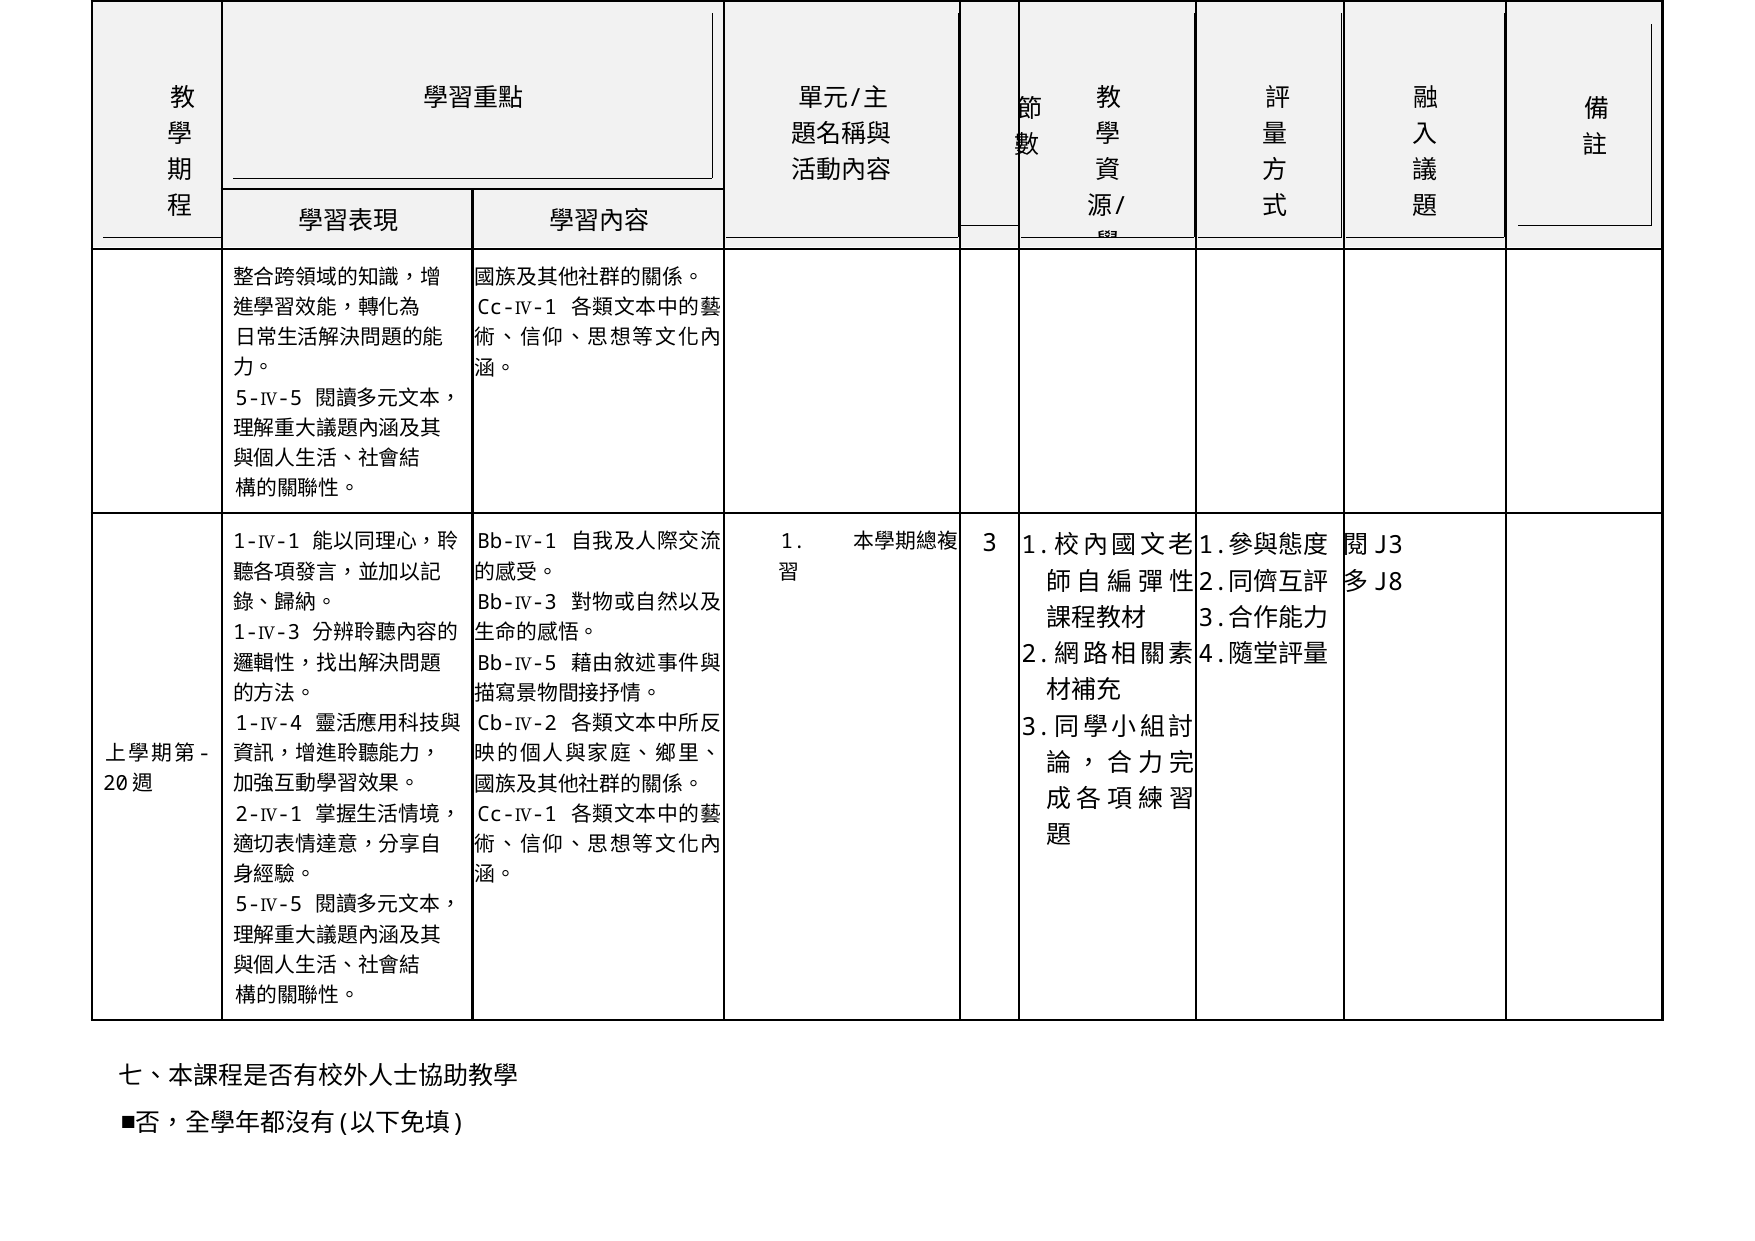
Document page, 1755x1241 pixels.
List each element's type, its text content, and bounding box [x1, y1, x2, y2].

table_cell [1345, 250, 1505, 512]
table_cell 整合跨領域的知識，增進學習效能，轉化為 日常生活解決問題的能力。 5-Ⅳ-5 閱讀多元文本，理解重大議題內涵及其與個人生活、社會結 構的關聯性。 [223, 250, 471, 512]
table_header 評量方式 [1197, 2, 1343, 247]
table_header 備註 [1507, 2, 1661, 247]
table_cell 上學期第-20週 [93, 514, 221, 1019]
table_cell 1.校內國文老師自編彈性課程教材 2.網路相關素材補充 3.同學小組討論，合力完成各項練習題 [1020, 514, 1195, 1019]
table_cell [725, 250, 959, 512]
table_cell 學習內容 [474, 190, 723, 247]
table_cell [1020, 250, 1195, 512]
text 七、本課程是否有校外人士協助教學 [118, 1056, 1636, 1092]
table_header 教學資源/學習策略 [1020, 2, 1195, 247]
table_header 學習重點 [223, 2, 723, 188]
table_cell [961, 250, 1018, 512]
table_cell [1507, 250, 1661, 512]
table_header 節數 [961, 226, 1018, 247]
table_cell Bb-Ⅳ-1 自我及人際交流的感受。 Bb-Ⅳ-3 對物或自然以及生命的感悟。 Bb-Ⅳ-5 藉由敘述事件與描寫景物間接抒情。 Cb-Ⅳ-2 各類文本中所反映的個人與家庭、鄉里、國族及其他社群的關係。 Cc-Ⅳ-1 各類文本中的藝術、信仰、思想等文化內涵。 [474, 514, 723, 1019]
table_cell 3 [961, 514, 1018, 1019]
table_cell 閱J3 多J8 [1345, 514, 1505, 1019]
table_cell 學習表現 [223, 190, 471, 247]
table_header 單元/主題名稱與活動內容 [725, 2, 959, 247]
table_header 教學期程 [93, 2, 221, 247]
table_cell 國族及其他社群的關係。 Cc-Ⅳ-1 各類文本中的藝術、信仰、思想等文化內涵。 [474, 250, 723, 512]
table_cell 本學期總複習 [725, 514, 959, 1019]
table_header 節數 [961, 2, 1018, 225]
table_cell [1507, 514, 1661, 1019]
table_cell [93, 250, 221, 512]
table_cell 1.參與態度 2.同儕互評 3.合作能力 4.隨堂評量 [1197, 514, 1343, 1019]
text ■否，全學年都沒有(以下免填) [118, 1102, 1636, 1138]
table_header 融入議題 [1345, 2, 1505, 247]
table_cell 1-Ⅳ-1 能以同理心，聆聽各項發言，並加以記錄、歸納。 1-Ⅳ-3 分辨聆聽內容的邏輯性，找出解決問題的方法。 1-Ⅳ-4 靈活應用科技與資訊，增進聆聽能力，加強互動學習效果。 2-Ⅳ-1 掌握生活情境，適切表情達意，分享自身經驗。 5-Ⅳ-5 閱讀多元文本，理解重大議題內涵及其與個人生活、社會結 構的關聯性。 [223, 514, 471, 1019]
table_cell [1197, 250, 1343, 512]
